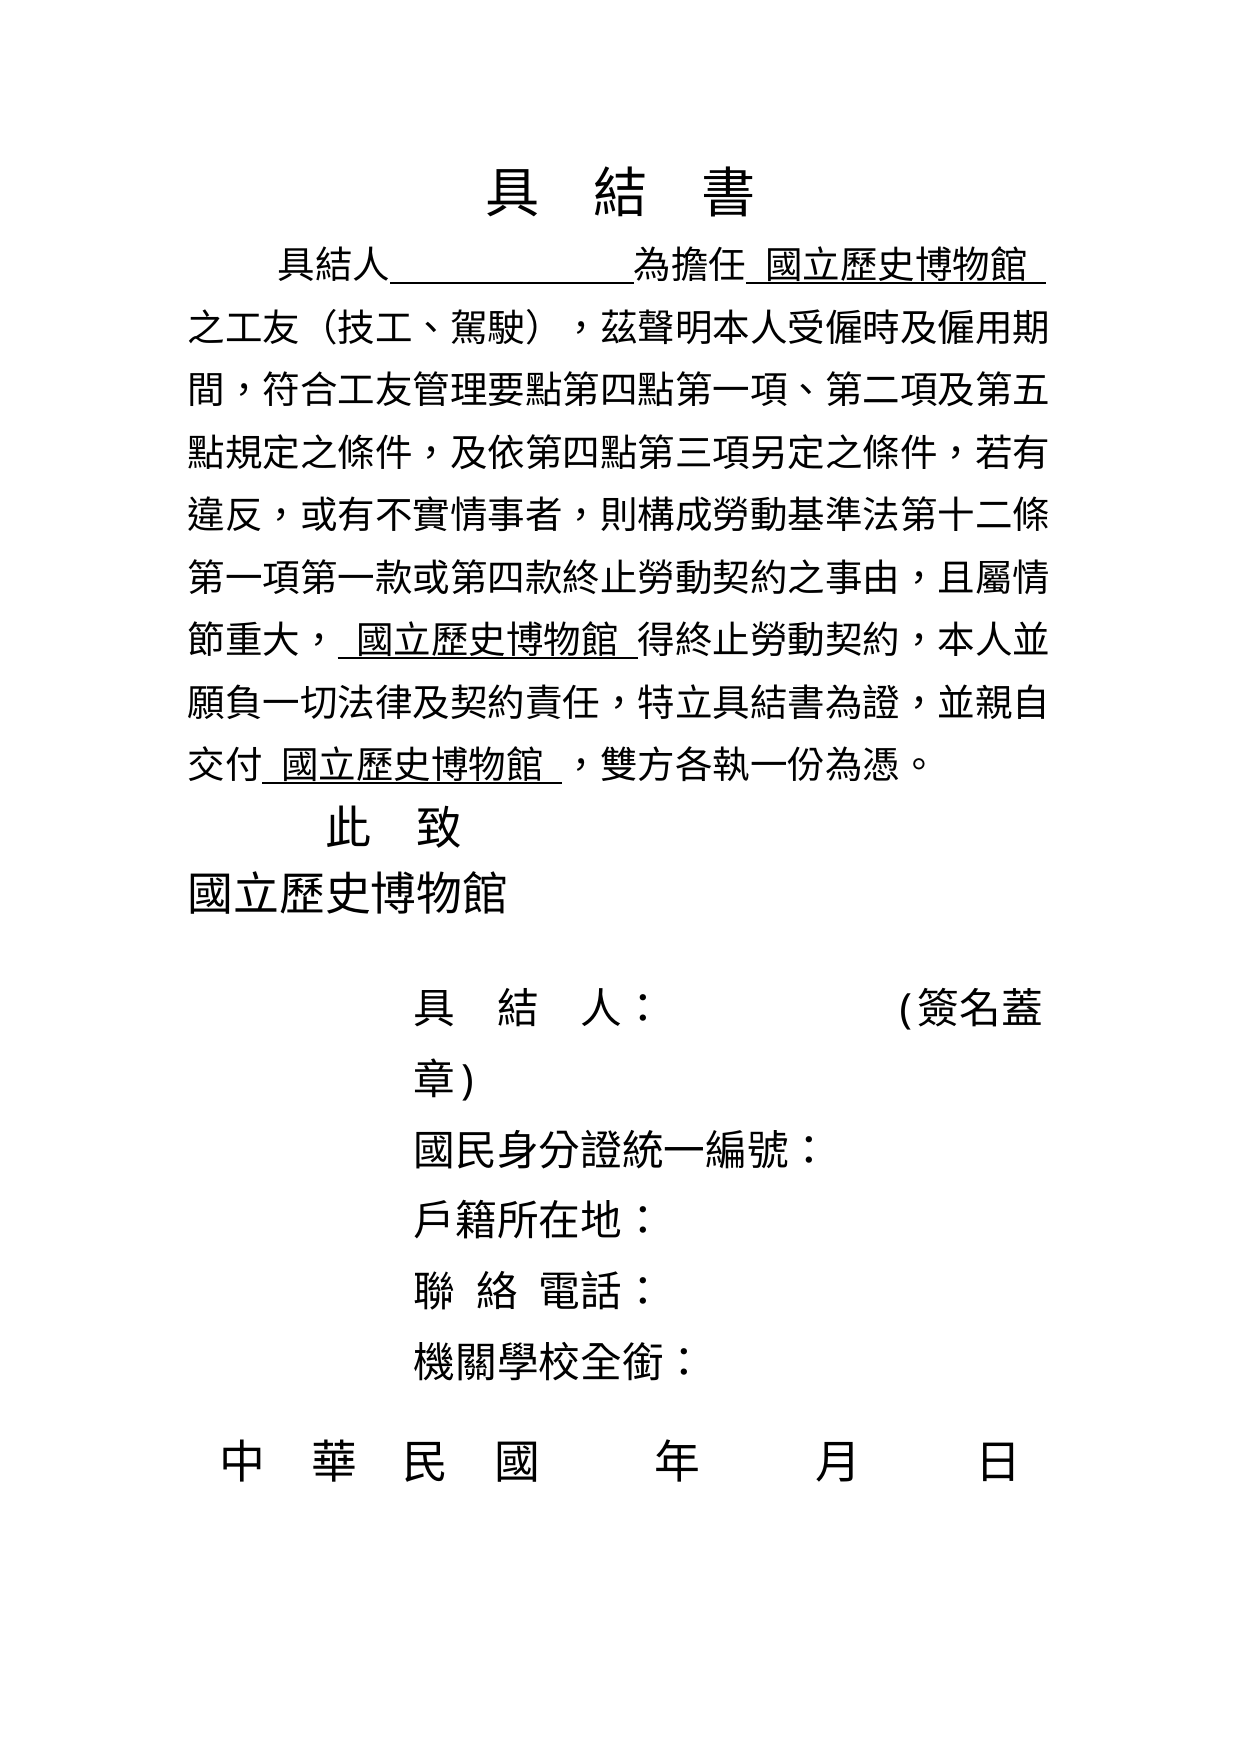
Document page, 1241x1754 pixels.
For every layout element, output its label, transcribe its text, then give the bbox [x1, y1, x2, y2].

text 戶籍所在地： [413, 1179, 1107, 1250]
text 具 結 人： (簽名蓋章) [413, 967, 1107, 1108]
text 代表人(代理人)： [413, 1392, 1107, 1397]
text 國民身分證統一編號： [413, 1108, 1107, 1179]
text 具 結 書 [187, 150, 1053, 228]
text 聯 絡 電話： [413, 1250, 1107, 1321]
text 此 致 [187, 791, 1053, 857]
text 具結人 為擔任 國立歷史博物館 之工友（技工、駕駛），茲聲明本人受僱時及僱用期間，符合工友管理要點第四點第一項、第二項及第五點規定之條件，及依第四點第三項另定之條件，若有違反，或有不實情事者，則構成勞動基準法第十二條第一項第一款或第四款終止勞動契約之事由，且屬情節重大， 國立歷史博物館 得終止勞動契約，本人並願負一切法律及契約責任，特立具結書為證，並親自交付 國立歷史博物館 ，雙方各執一份為憑。 [187, 228, 1053, 791]
text 機關學校全銜： [413, 1321, 1107, 1392]
text 中 華 民 國 年 月 日 [187, 1425, 1053, 1491]
text 國立歷史博物館 [187, 857, 1053, 924]
